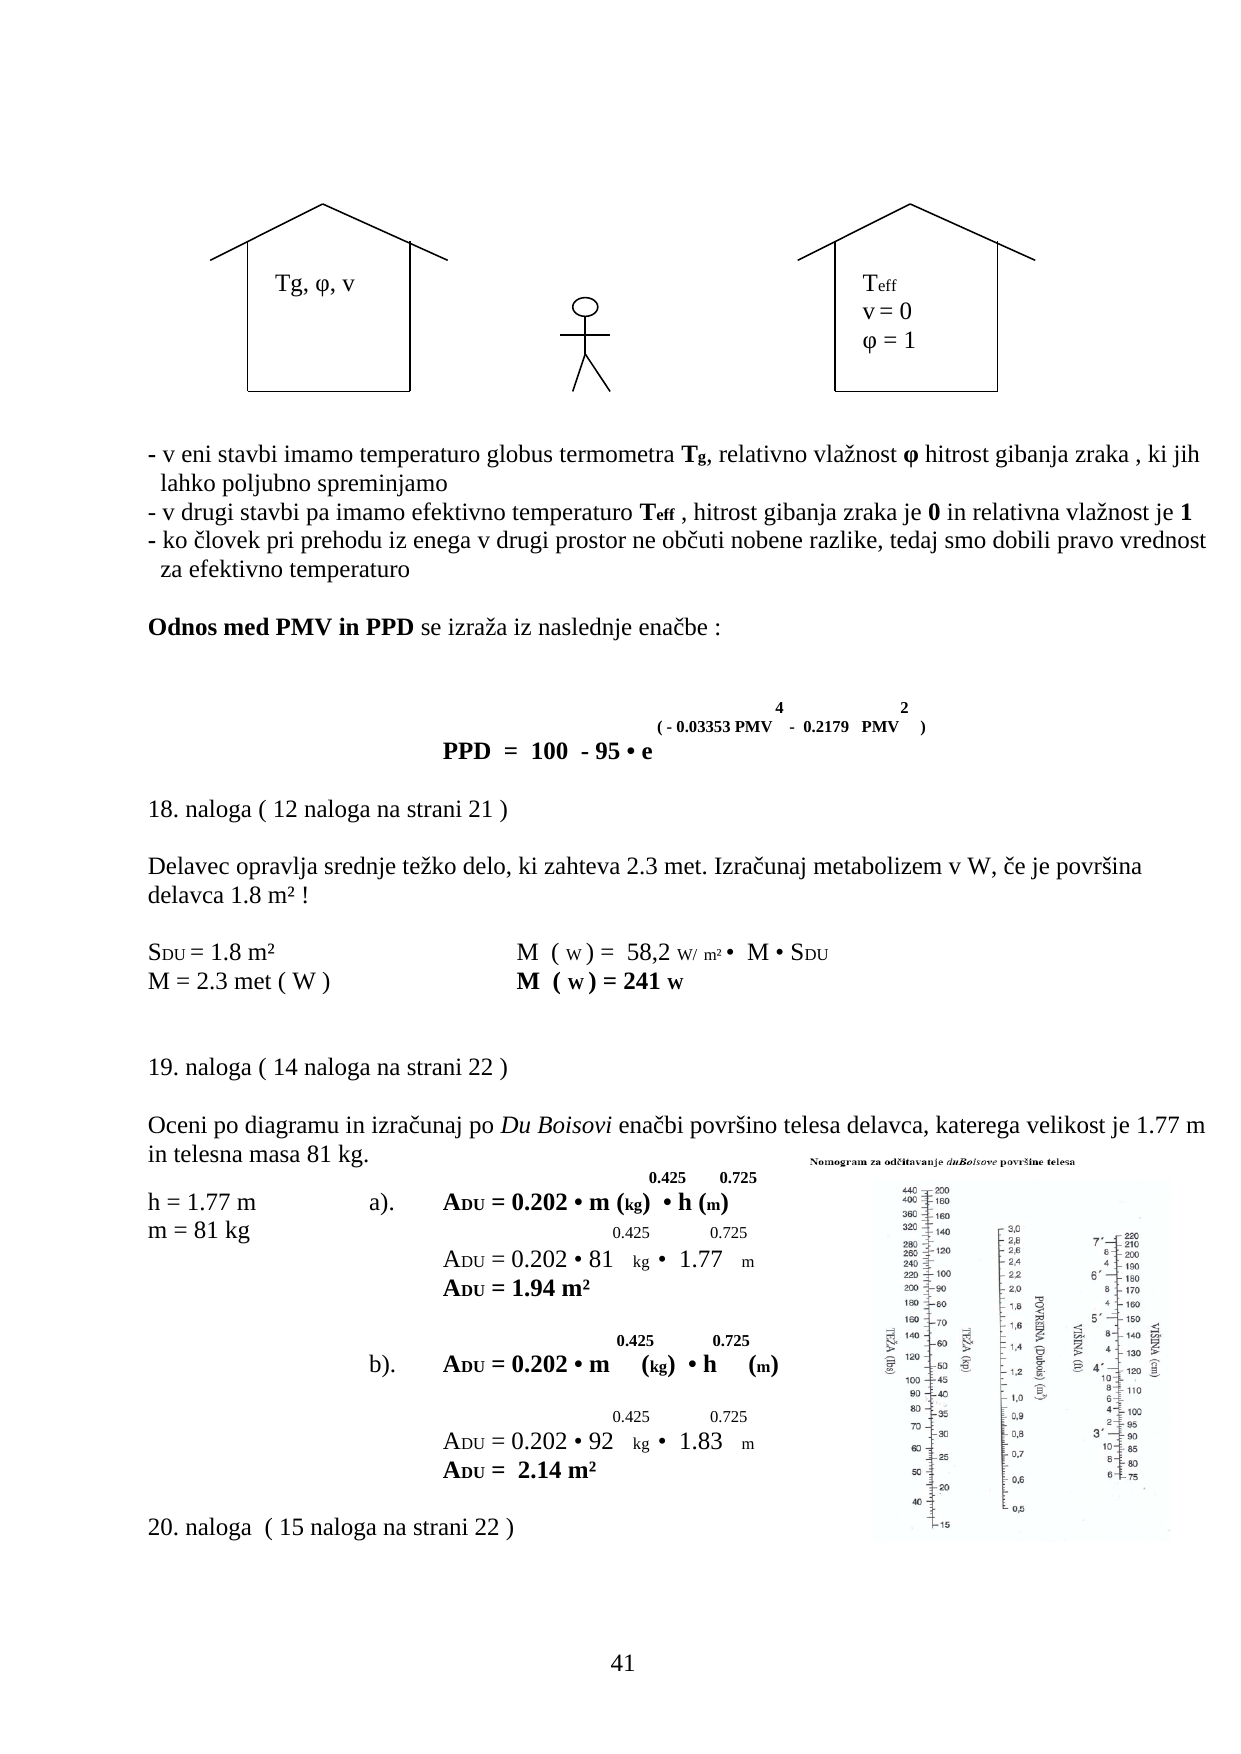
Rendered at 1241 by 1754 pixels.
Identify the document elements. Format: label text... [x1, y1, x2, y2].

picture [799, 1151, 1172, 1542]
text lahko poljubno spreminjamo [148, 468, 1211, 497]
text 19. naloga ( 14 naloga na strani 22 ) [148, 1052, 1211, 1081]
text Odnos med PMV in PPD se izraža iz naslednje enačbe : [148, 612, 1211, 640]
text M = 2.3 met ( W ) M ( W ) = 241 W [148, 966, 1211, 995]
text [1173, 1455, 1211, 1484]
text 0.425 0.725 [148, 1330, 798, 1349]
text Delavec opravlja srednje težko delo, ki zahteva 2.3 met. Izračunaj metabolizem v W, če je površina delavca 1.8 m² ! [148, 851, 1211, 909]
text - v eni stavbi imamo temperaturo globus termometra Tg, relativno vlažnost φ hitrost gibanja zraka , ki jih [148, 439, 1211, 468]
text [1173, 1244, 1211, 1273]
text 18. naloga ( 12 naloga na strani 21 ) [148, 794, 1211, 822]
text ADU = 2.14 m² [369, 1455, 798, 1484]
text m = 81 kg 0.425 0.725 [148, 1215, 798, 1244]
text ADU = 1.94 m² [369, 1273, 798, 1302]
text [1173, 1215, 1211, 1244]
text [1173, 1273, 1211, 1302]
text [1173, 1167, 1211, 1187]
text 0.425 0.725 [148, 1407, 798, 1426]
text 0.425 0.725 [148, 1167, 798, 1187]
text Oceni po diagramu in izračunaj po Du Boisovi enačbi površino telesa delavca, katerega velikost je 1.77 m in telesna masa 81 kg. [148, 1110, 1211, 1544]
text [1173, 1426, 1211, 1455]
text [1173, 1187, 1211, 1215]
text [1173, 1349, 1211, 1378]
text h = 1.77 m a). ADU = 0.202 • m (kg) • h (m) [148, 1187, 798, 1215]
text 20. naloga ( 15 naloga na strani 22 ) [148, 1512, 798, 1541]
text - v drugi stavbi pa imamo efektivno temperaturo Teff , hitrost gibanja zraka je 0 in relativna vlažnost je 1 [148, 497, 1211, 525]
text PPD = 100 - 95 • e [369, 736, 1211, 765]
text [1173, 1330, 1211, 1349]
text [1173, 1512, 1211, 1541]
text - ko človek pri prehodu iz enega v drugi prostor ne občuti nobene razlike, tedaj smo dobili pravo vrednost [148, 525, 1211, 554]
text b). ADU = 0.202 • m (kg) • h (m) [148, 1349, 798, 1378]
text ADU = 0.202 • 81 kg • 1.77 m [369, 1244, 798, 1273]
text [1173, 1407, 1211, 1426]
text SDU = 1.8 m² M ( W ) = 58,2 W/ m² • M • SDU [148, 937, 1211, 966]
text ( - 0.03353 PMV - 0.2179 PMV ) [148, 717, 1211, 736]
text ADU = 0.202 • 92 kg • 1.83 m [369, 1426, 798, 1455]
text za efektivno temperaturo [148, 554, 1211, 583]
text 4 2 [148, 698, 1211, 717]
